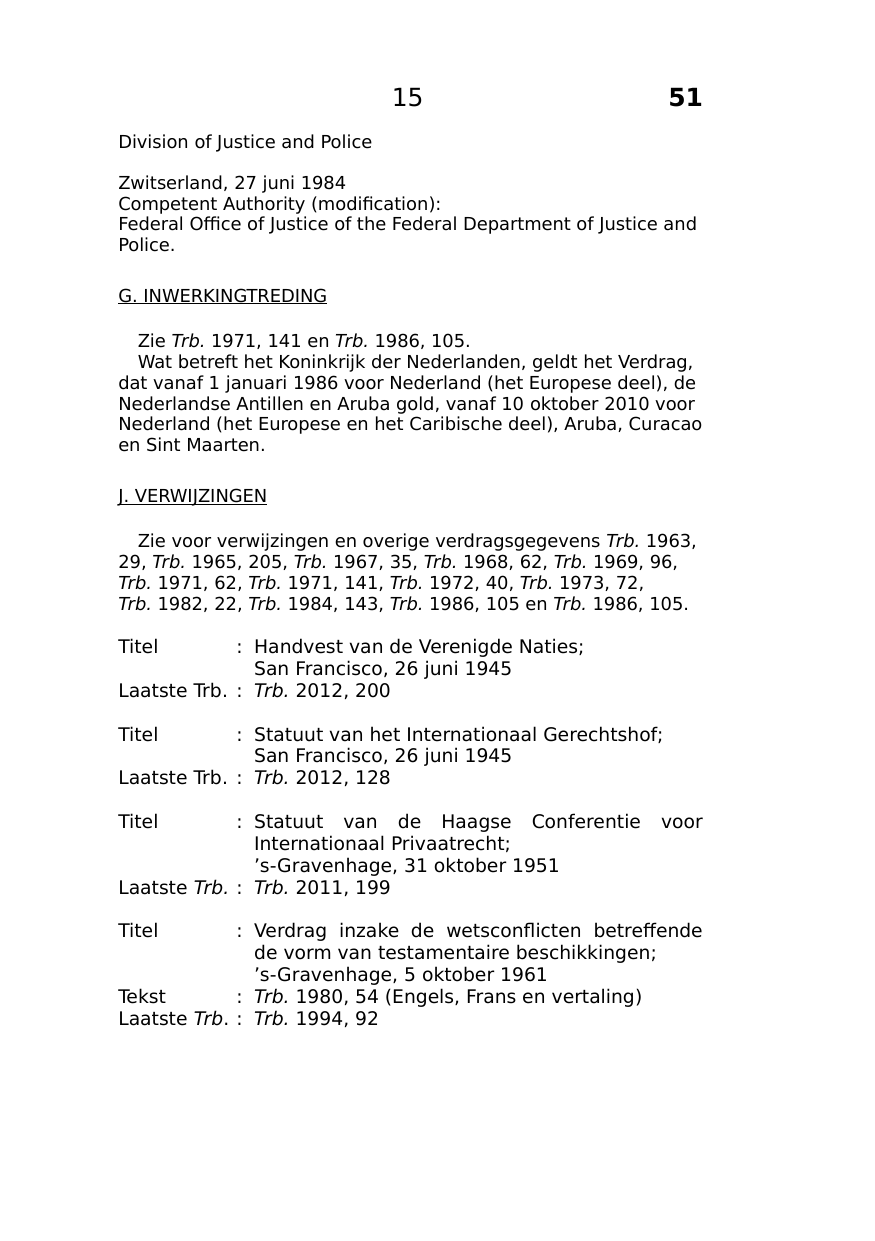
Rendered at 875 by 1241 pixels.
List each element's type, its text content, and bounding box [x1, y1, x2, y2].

table_cell : [236, 921, 254, 986]
table_cell [118, 702, 236, 724]
table_cell Trb. 1980, 54 (Engels, Frans en vertaling) [254, 986, 703, 1008]
table_cell Trb. 1994, 92 [254, 1008, 703, 1030]
table_cell Trb. 2012, 128 [254, 768, 703, 789]
text Zwitserland, 27 juni 1984 [118, 173, 703, 193]
table_cell Verdrag inzake de wetsconflicten betreffende de vorm van testamentaire beschikkingen; ’s-Gravenhage, 5 oktober 1961 [254, 921, 703, 986]
table_cell : [236, 877, 254, 899]
table_cell Laatste Trb. [118, 680, 236, 702]
table_header Titel [118, 636, 236, 680]
text Division of Justice and Police [118, 132, 703, 153]
text Competent Authority (modification): [118, 193, 703, 214]
table_cell [118, 789, 236, 811]
table_cell [236, 1030, 254, 1052]
table_cell : [236, 986, 254, 1008]
table_cell Titel [118, 724, 236, 767]
table_cell [118, 1030, 236, 1052]
text Wat betreft het Koninkrijk der Nederlanden, geldt het Verdrag, dat vanaf 1 januari 1986 voor Nederland (het Europese deel), de Nederlandse Antillen en Aruba gold, vanaf 10 oktober 2010 voor Nederland (het Europese en het Caribische deel), Aruba, Curacao en Sint Maarten. [118, 352, 703, 456]
table_cell [254, 702, 703, 724]
table_cell Laatste Trb. [118, 768, 236, 789]
table_cell Statuut van het Internationaal Gerechtshof; San Francisco, 26 juni 1945 [254, 724, 703, 767]
table_cell Titel [118, 921, 236, 986]
table_cell [236, 789, 254, 811]
table_cell : [236, 811, 254, 877]
table_cell Statuut van de Haagse Conferentie voor Internationaal Privaatrecht; ’s-Gravenhage, 31 oktober 1951 [254, 811, 703, 877]
table_cell [254, 1030, 703, 1052]
table_header : [236, 636, 254, 680]
subtitle J. VERWIJZINGEN [118, 486, 703, 506]
text Zie voor verwijzingen en overige verdragsgegevens Trb. 1963, 29, Trb. 1965, 205, Trb. 1967, 35, Trb. 1968, 62, Trb. 1969, 96, Trb. 1971, 62, Trb. 1971, 141, Trb. 1972, 40, Trb. 1973, 72, Trb. 1982, 22, Trb. 1984, 143, Trb. 1986, 105 en Trb. 1986, 105. [118, 531, 703, 614]
table_cell Titel [118, 811, 236, 877]
table_cell Trb. 2012, 200 [254, 680, 703, 702]
text Federal Office of Justice of the Federal Department of Justice and Police. [118, 214, 703, 256]
table_cell Laatste Trb. [118, 877, 236, 899]
table_cell [254, 899, 703, 921]
table_cell : [236, 680, 254, 702]
table_cell Trb. 2011, 199 [254, 877, 703, 899]
table_cell [254, 789, 703, 811]
table_header Handvest van de Verenigde Naties; San Francisco, 26 juni 1945 [254, 636, 703, 680]
table_cell [236, 702, 254, 724]
table_cell : [236, 724, 254, 767]
table_cell : [236, 1008, 254, 1030]
text Zie Trb. 1971, 141 en Trb. 1986, 105. [118, 331, 703, 352]
table_cell [236, 899, 254, 921]
table_cell Laatste Trb. [118, 1008, 236, 1030]
table_cell Tekst [118, 986, 236, 1008]
subtitle G. INWERKINGTREDING [118, 286, 703, 306]
table_cell : [236, 768, 254, 789]
table_cell [118, 899, 236, 921]
